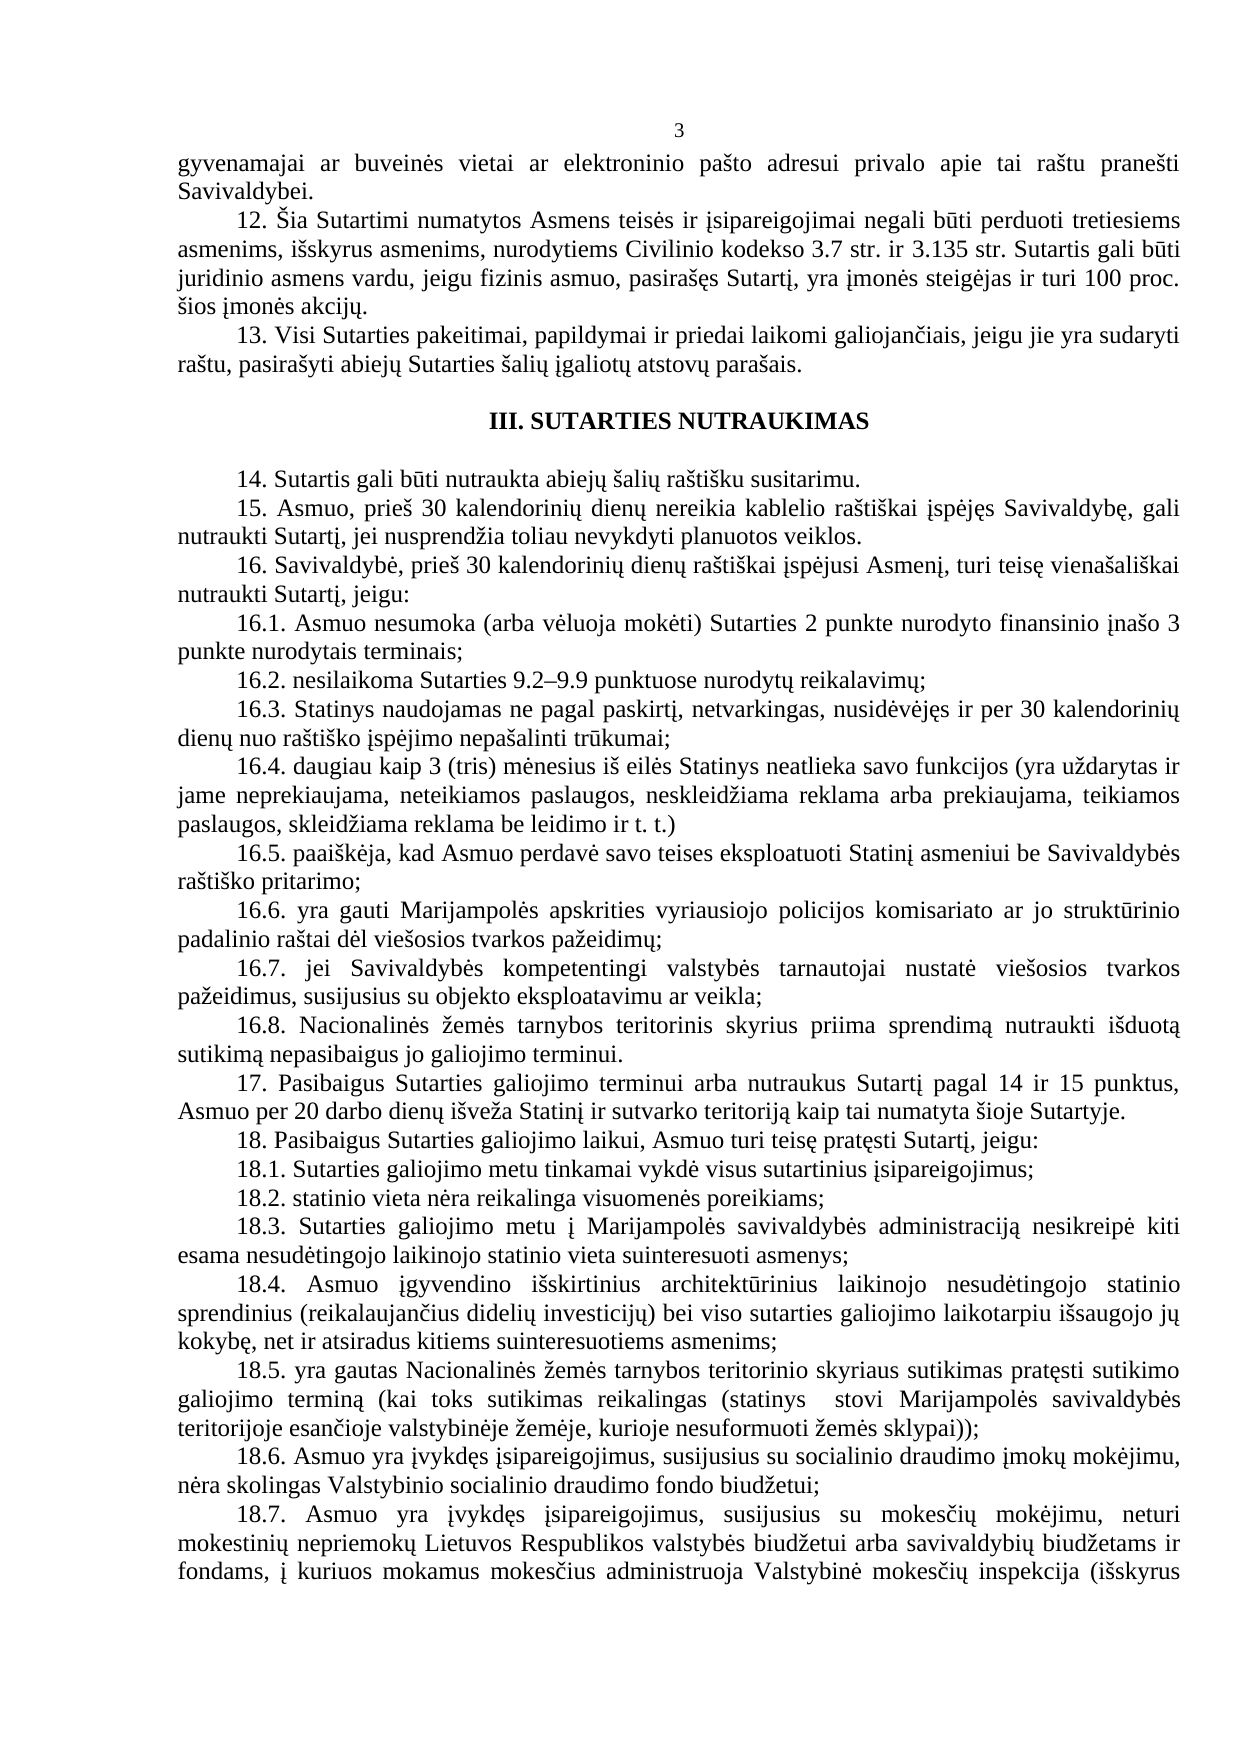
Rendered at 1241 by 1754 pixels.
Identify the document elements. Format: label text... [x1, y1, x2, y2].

text 16.2. nesilaikoma Sutarties 9.2–9.9 punktuose nurodytų reikalavimų; [177, 665, 1181, 694]
text gyvenamajai ar buveinės vietai ar elektroninio pašto adresui privalo apie tai raštu pranešti Savivaldybei. [177, 148, 1181, 205]
text 18.4. Asmuo įgyvendino išskirtinius architektūrinius laikinojo nesudėtingojo statinio sprendinius (reikalaujančius didelių investicijų) bei viso sutarties galiojimo laikotarpiu išsaugojo jų kokybę, net ir atsiradus kitiems suinteresuotiems asmenims; [177, 1269, 1181, 1355]
text 16.5. paaiškėja, kad Asmuo perdavė savo teises eksploatuoti Statinį asmeniui be Savivaldybės raštiško pritarimo; [177, 838, 1181, 895]
text 18. Pasibaigus Sutarties galiojimo laikui, Asmuo turi teisę pratęsti Sutartį, jeigu: [177, 1125, 1181, 1154]
text 18.1. Sutarties galiojimo metu tinkamai vykdė visus sutartinius įsipareigojimus; [177, 1154, 1181, 1183]
text 16.6. yra gauti Marijampolės apskrities vyriausiojo policijos komisariato ar jo struktūrinio padalinio raštai dėl viešosios tvarkos pažeidimų; [177, 895, 1181, 953]
text 16.7. jei Savivaldybės kompetentingi valstybės tarnautojai nustatė viešosios tvarkos pažeidimus, susijusius su objekto eksploatavimu ar veikla; [177, 953, 1181, 1010]
text 17. Pasibaigus Sutarties galiojimo terminui arba nutraukus Sutartį pagal 14 ir 15 punktus, Asmuo per 20 darbo dienų išveža Statinį ir sutvarko teritoriją kaip tai numatyta šioje Sutartyje. [177, 1068, 1181, 1125]
text 18.7. Asmuo yra įvykdęs įsipareigojimus, susijusius su mokesčių mokėjimu, neturi mokestinių nepriemokų Lietuvos Respublikos valstybės biudžetui arba savivaldybių biudžetams ir fondams, į kuriuos mokamus mokesčius administruoja Valstybinė mokesčių inspekcija (išskyrus [177, 1499, 1181, 1585]
text 16.8. Nacionalinės žemės tarnybos teritorinis skyrius priima sprendimą nutraukti išduotą sutikimą nepasibaigus jo galiojimo terminui. [177, 1010, 1181, 1068]
text 18.3. Sutarties galiojimo metu į Marijampolės savivaldybės administraciją nesikreipė kiti esama nesudėtingojo laikinojo statinio vieta suinteresuoti asmenys; [177, 1211, 1181, 1269]
text 16.1. Asmuo nesumoka (arba vėluoja mokėti) Sutarties 2 punkte nurodyto finansinio įnašo 3 punkte nurodytais terminais; [177, 608, 1181, 665]
text 16. Savivaldybė, prieš 30 kalendorinių dienų raštiškai įspėjusi Asmenį, turi teisę vienašališkai nutraukti Sutartį, jeigu: [177, 550, 1181, 608]
text 16.3. Statinys naudojamas ne pagal paskirtį, netvarkingas, nusidėvėjęs ir per 30 kalendorinių dienų nuo raštiško įspėjimo nepašalinti trūkumai; [177, 694, 1181, 751]
text 18.2. statinio vieta nėra reikalinga visuomenės poreikiams; [177, 1183, 1181, 1211]
text 18.5. yra gautas Nacionalinės žemės tarnybos teritorinio skyriaus sutikimas pratęsti sutikimo galiojimo terminą (kai toks sutikimas reikalingas (statinys stovi Marijampolės savivaldybės teritorijoje esančioje valstybinėje žemėje, kurioje nesuformuoti žemės sklypai)); [177, 1355, 1181, 1441]
text 13. Visi Sutarties pakeitimai, papildymai ir priedai laikomi galiojančiais, jeigu jie yra sudaryti raštu, pasirašyti abiejų Sutarties šalių įgaliotų atstovų parašais. [177, 320, 1181, 378]
text 12. Šia Sutartimi numatytos Asmens teisės ir įsipareigojimai negali būti perduoti tretiesiems asmenims, išskyrus asmenims, nurodytiems Civilinio kodekso 3.7 str. ir 3.135 str. Sutartis gali būti juridinio asmens vardu, jeigu fizinis asmuo, pasirašęs Sutartį, yra įmonės steigėjas ir turi 100 proc. šios įmonės akcijų. [177, 205, 1181, 320]
text III. SUTARTIES NUTRAUKIMAS [177, 406, 1181, 435]
text 15. Asmuo, prieš 30 kalendorinių dienų nereikia kablelio raštiškai įspėjęs Savivaldybę, gali nutraukti Sutartį, jei nusprendžia toliau nevykdyti planuotos veiklos. [177, 493, 1181, 550]
text 16.4. daugiau kaip 3 (tris) mėnesius iš eilės Statinys neatlieka savo funkcijos (yra uždarytas ir jame neprekiaujama, neteikiamos paslaugos, neskleidžiama reklama arba prekiaujama, teikiamos paslaugos, skleidžiama reklama be leidimo ir t. t.) [177, 751, 1181, 838]
text 18.6. Asmuo yra įvykdęs įsipareigojimus, susijusius su socialinio draudimo įmokų mokėjimu, nėra skolingas Valstybinio socialinio draudimo fondo biudžetui; [177, 1441, 1181, 1499]
text 14. Sutartis gali būti nutraukta abiejų šalių raštišku susitarimu. [177, 464, 1181, 493]
